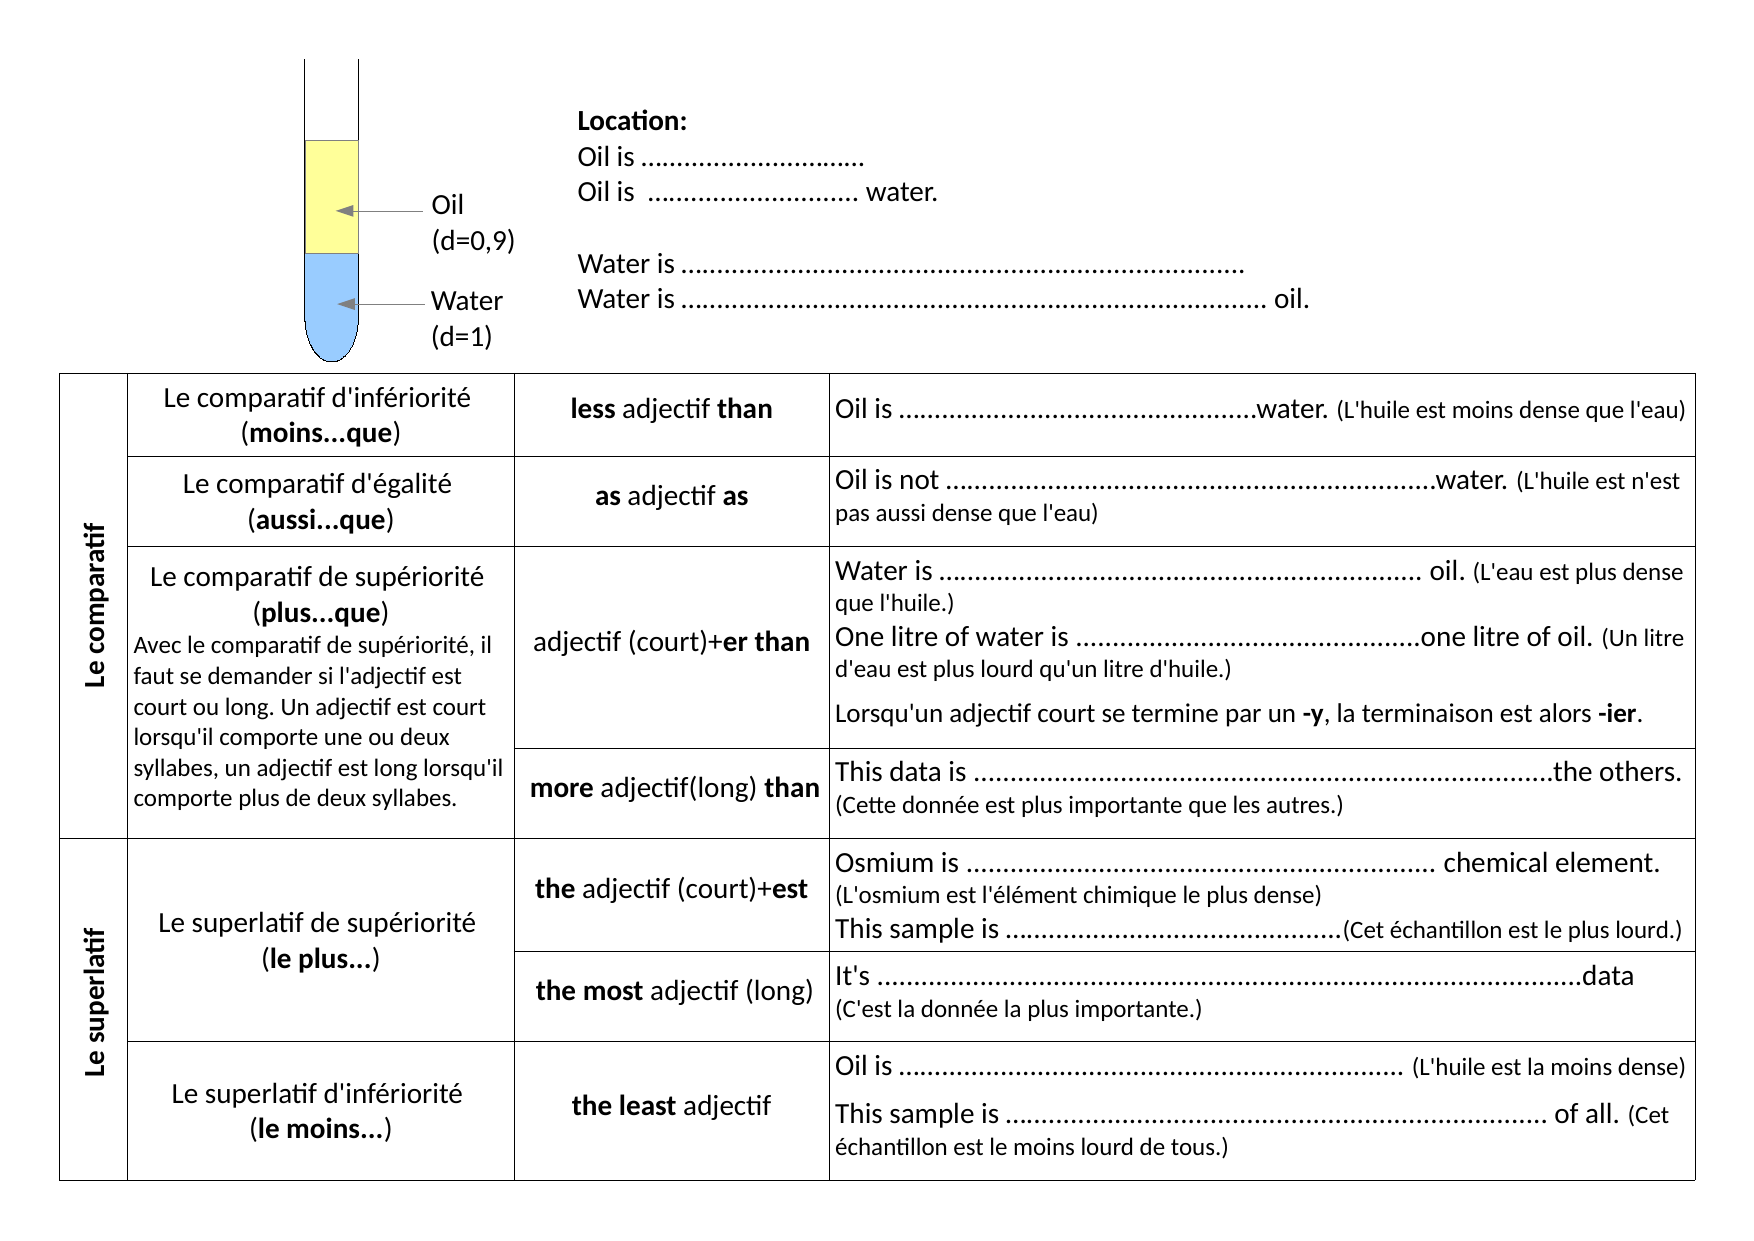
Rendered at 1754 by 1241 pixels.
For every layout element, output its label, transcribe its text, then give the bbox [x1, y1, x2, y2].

table_cell It's ................................................................................................data (C'est la donnée la plus importante.) [830, 952, 1695, 1041]
table_cell the most adjectif (long) [515, 952, 829, 1041]
table_cell as adjectif as [515, 457, 829, 546]
table_cell Le comparatif d'égalité (aussi...que) [128, 457, 514, 546]
table_cell Le superlatif de supériorité (le plus...) [128, 839, 514, 1041]
table_header less adjectif than [515, 374, 829, 456]
table_cell the adjectif (court)+est [515, 839, 829, 951]
table_header Le comparatif d'infériorité (moins...que) [128, 374, 514, 456]
table_cell Le superlatif d'infériorité (le moins...) [128, 1042, 514, 1180]
table_cell the least adjectif [515, 1042, 829, 1180]
table_cell Oil is not …................................................................water. (L'huile est n'est pas aussi dense que l'eau) [830, 457, 1695, 546]
table_cell adjectif (court)+er than [515, 547, 829, 748]
table_header Oil is …..............................................water. (L'huile est moins dense que l'eau) [830, 374, 1695, 456]
table_cell Oil is ….................................................................. (L'huile est la moins dense) This sample is …....................................................................... of all. (Cet échantillon est le moins lourd de tous.) [830, 1042, 1695, 1180]
table_cell Water is …............................................................... oil. (L'eau est plus dense que l'huile.) One litre of water is ...............................................one litre of oil. (Un litre d'eau est plus lourd qu'un litre d'huile.) Lorsqu'un adjectif court se termine par un -y, la terminaison est alors -ier. [830, 547, 1695, 748]
table_cell more adjectif(long) than [515, 749, 829, 838]
table_cell Le superlatif [60, 839, 127, 1180]
table_cell Le comparatif de supériorité (plus...que) Avec le comparatif de supériorité, il faut se demander si l'adjectif est court ou long. Un adjectif est court lorsqu'il comporte une ou deux syllabes, un adjectif est long lorsqu'il comporte plus de deux syllabes. [128, 547, 514, 838]
table_cell Osmium is ................................................................ chemical element. (L'osmium est l'élément chimique le plus dense) This sample is …...........................................(Cet échantillon est le plus lourd.) [830, 839, 1695, 951]
table_cell This data is ...............................................................................the others. (Cette donnée est plus importante que les autres.) [830, 749, 1695, 838]
table_header Le comparatif [60, 374, 127, 838]
